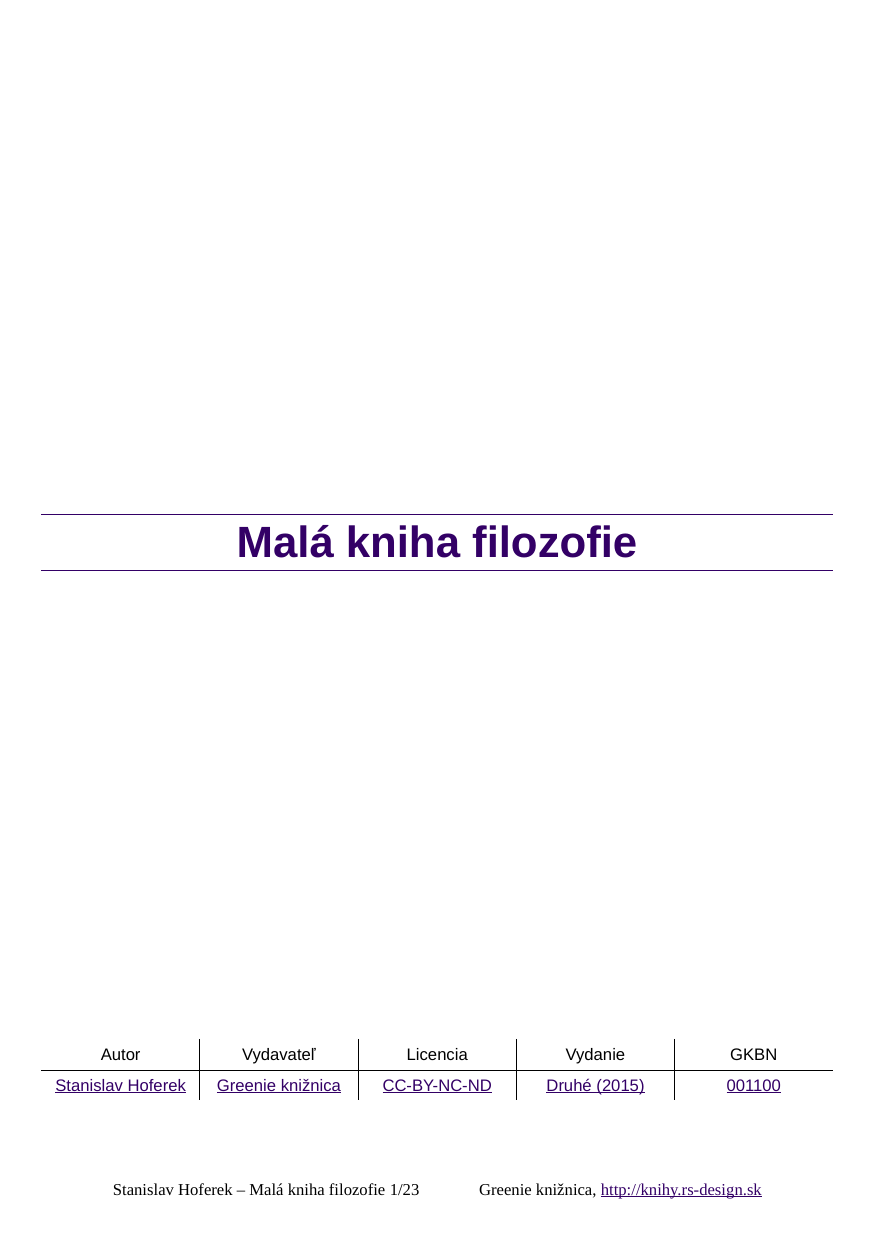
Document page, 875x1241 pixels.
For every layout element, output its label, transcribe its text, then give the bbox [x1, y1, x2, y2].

table_cell Greenie knižnica [200, 1071, 358, 1100]
table_header Licencia [359, 1039, 516, 1069]
table_header Vydavateľ [200, 1039, 358, 1069]
table_cell 001100 [675, 1071, 833, 1100]
table_header Autor [41, 1039, 199, 1069]
table_header GKBN [675, 1039, 833, 1069]
subtitle Malá kniha filozofie [41, 515, 833, 570]
table_cell Stanislav Hoferek [41, 1071, 199, 1100]
table_header Vydanie [517, 1039, 674, 1069]
table_cell CC-BY-NC-ND [359, 1071, 516, 1100]
table_cell Druhé (2015) [517, 1071, 674, 1100]
